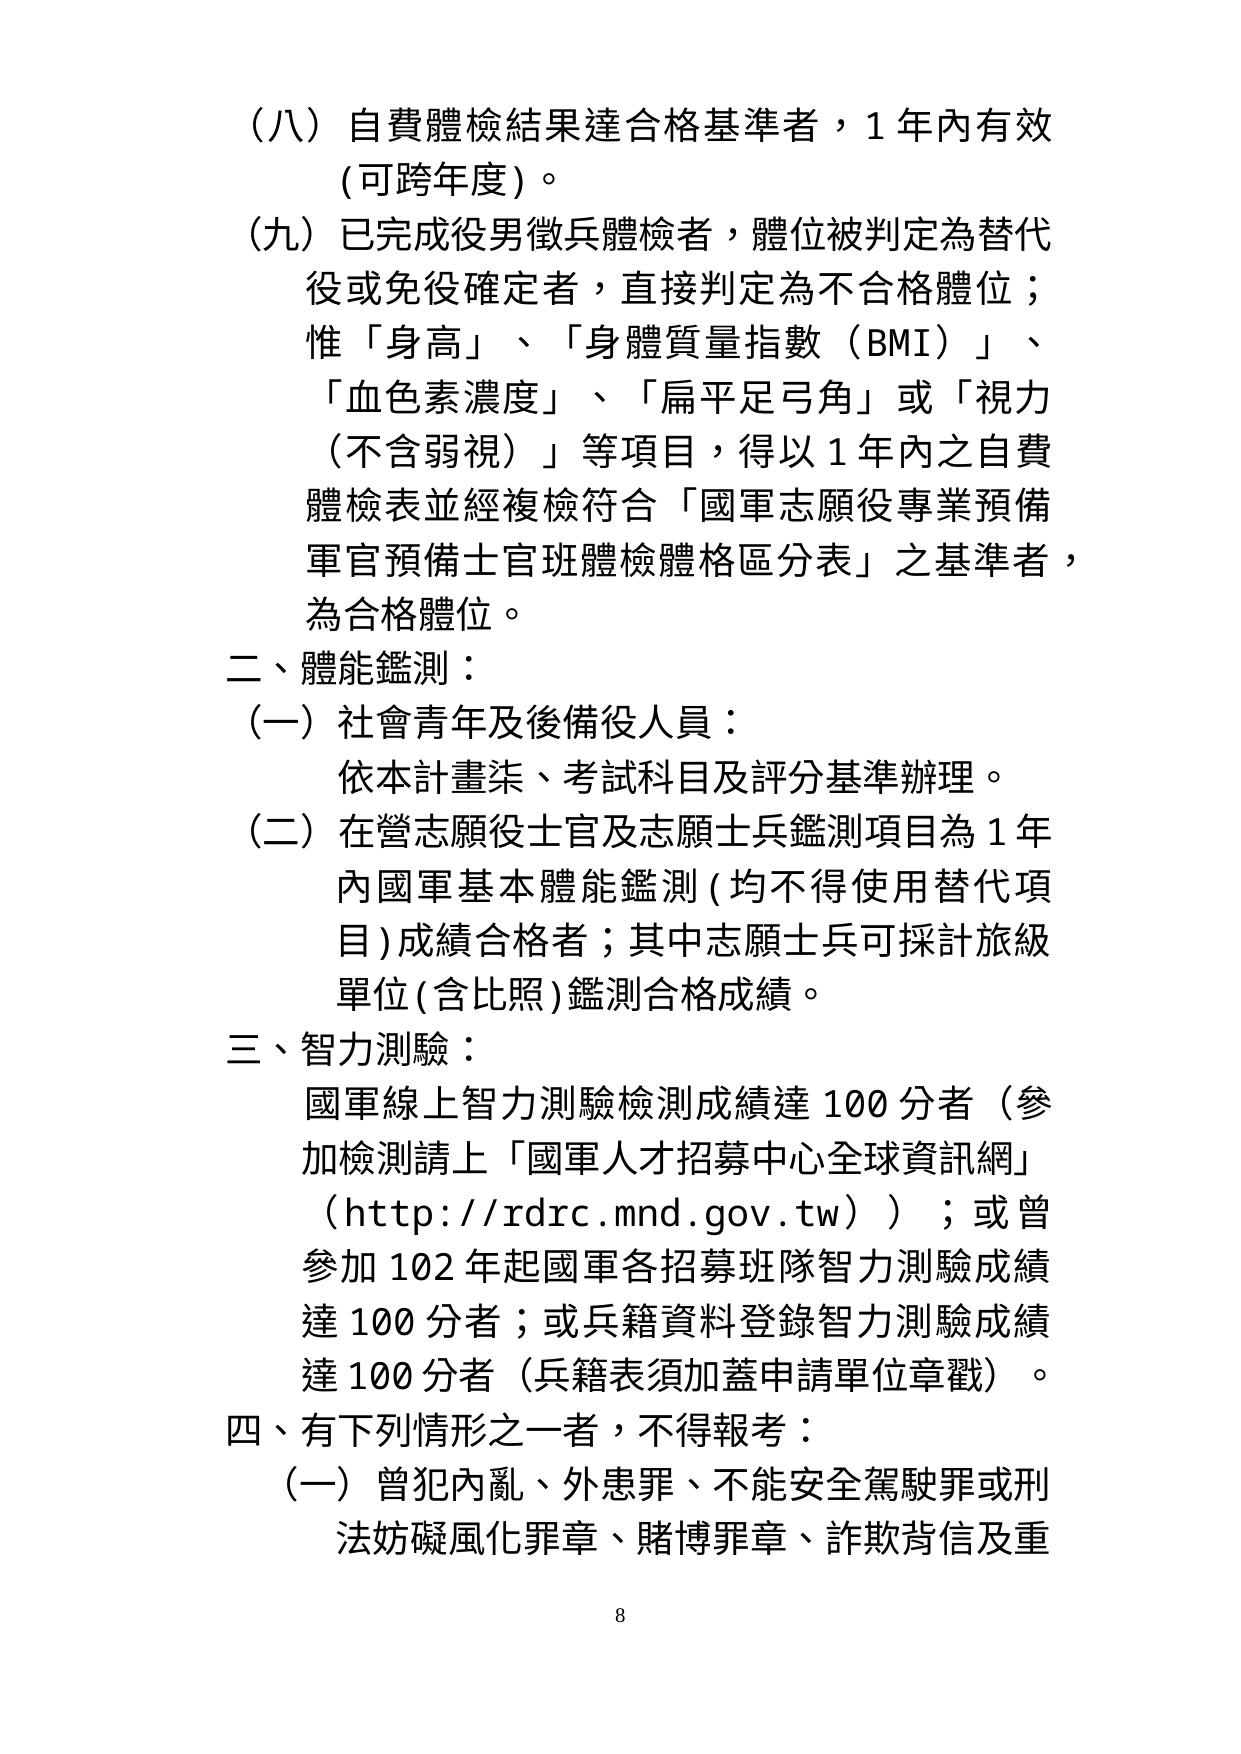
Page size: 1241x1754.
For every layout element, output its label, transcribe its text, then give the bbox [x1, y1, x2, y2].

text 三、智力測驗： [187, 1020, 1053, 1074]
text 二、體能鑑測： [187, 639, 1053, 693]
text 四、有下列情形之一者，不得報考： [187, 1401, 1053, 1455]
text （一）曾犯內亂、外患罪、不能安全駕駛罪或刑法妨礙風化罪章、賭博罪章、詐欺背信及重 [261, 1455, 1053, 1563]
text （九）已完成役男徵兵體檢者，體位被判定為替代役或免役確定者，直接判定為不合格體位；惟「身高」、「身體質量指數（BMI）」、「血色素濃度」、「扁平足弓角」或「視力（不含弱視）」等項目，得以1年內之自費體檢表並經複檢符合「國軍志願役專業預備軍官預備士官班體檢體格區分表」之基準者，為合格體位。 [187, 204, 1053, 639]
text （一）社會青年及後備役人員： [187, 693, 1053, 748]
text 依本計畫柒、考試科目及評分基準辦理。 [187, 748, 1053, 802]
text （八）自費體檢結果達合格基準者，1年內有效(可跨年度)。 [187, 96, 1053, 204]
text 國軍線上智力測驗檢測成績達100分者（參加檢測請上「國軍人才招募中心全球資訊網」（http://rdrc.mnd.gov.tw））；或曾參加102年起國軍各招募班隊智力測驗成績達100分者；或兵籍資料登錄智力測驗成績達100分者（兵籍表須加蓋申請單位章戳）。 [187, 1074, 1053, 1401]
text （二）在營志願役士官及志願士兵鑑測項目為1年內國軍基本體能鑑測(均不得使用替代項目)成績合格者；其中志願士兵可採計旅級單位(含比照)鑑測合格成績。 [187, 802, 1053, 1020]
